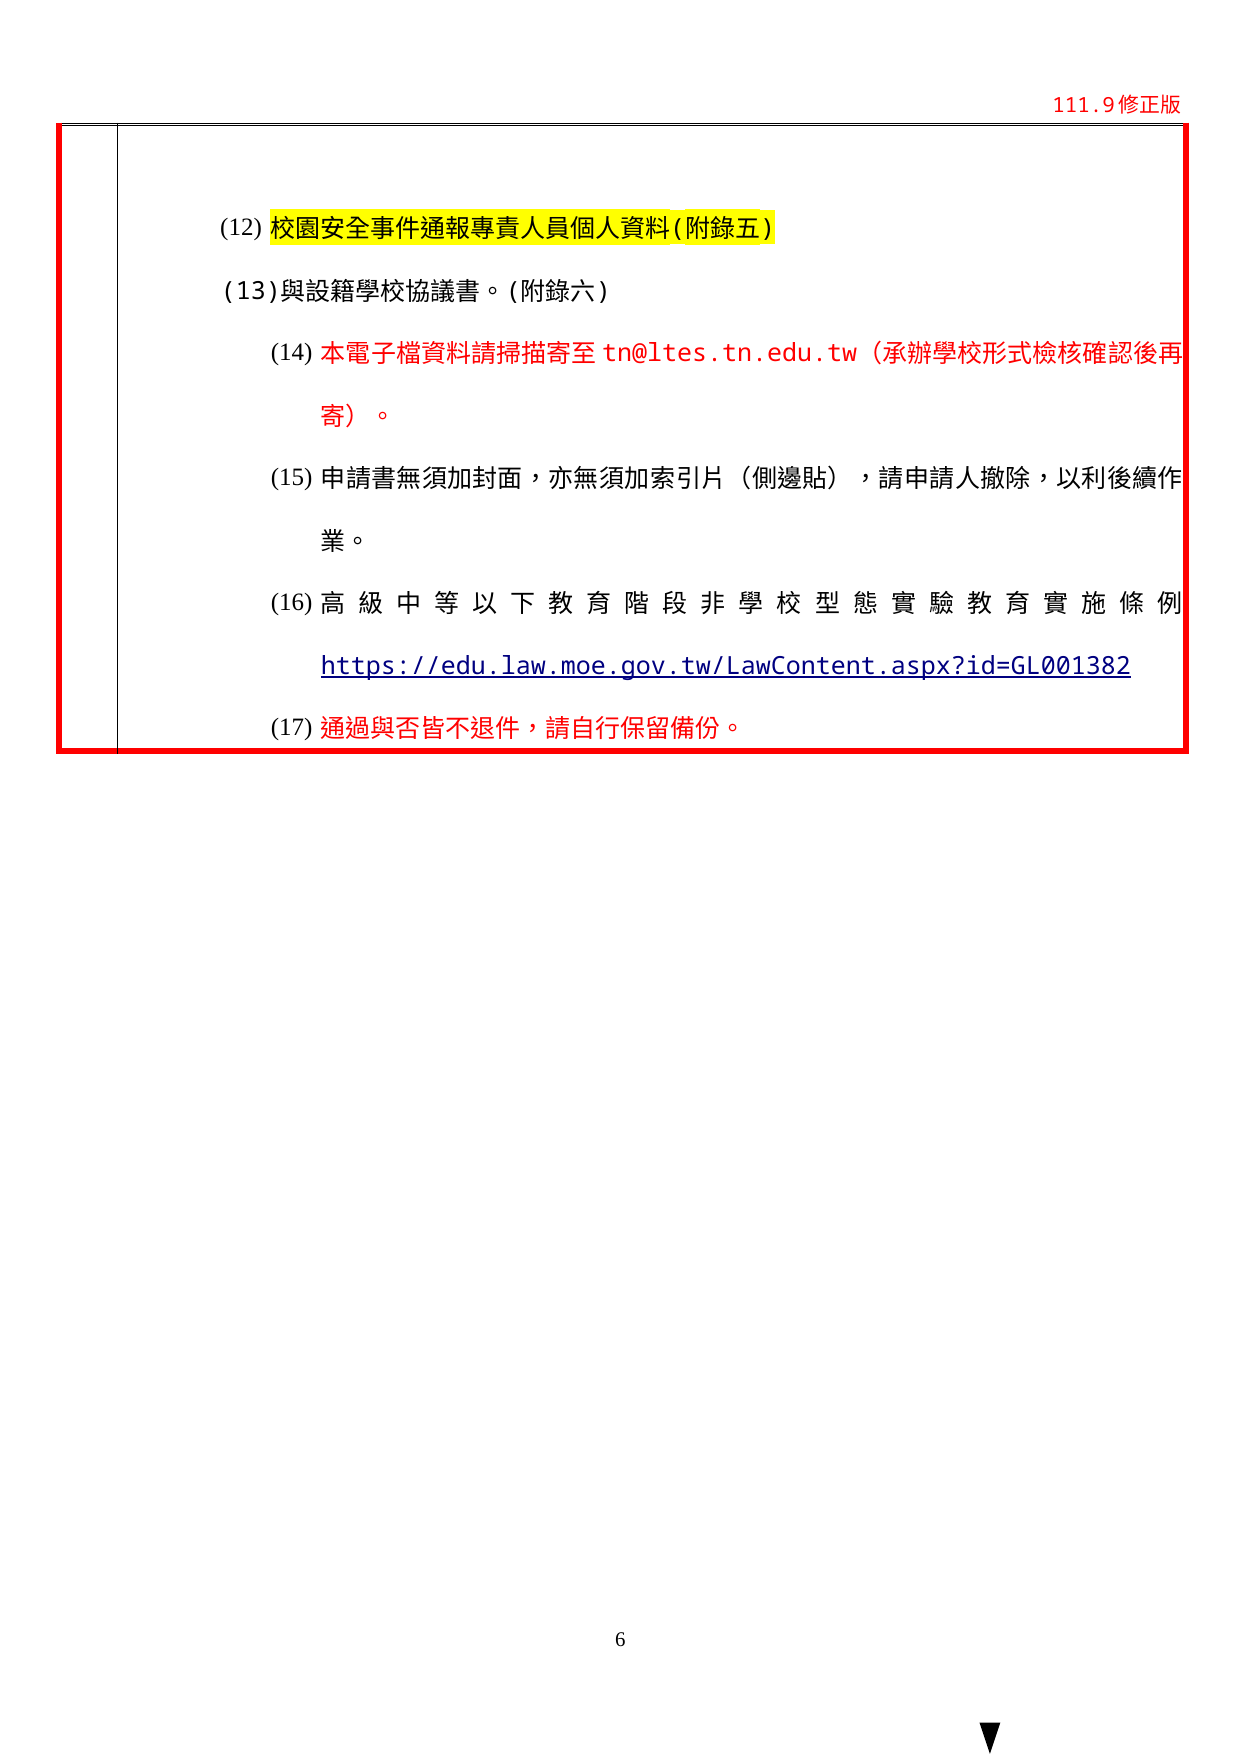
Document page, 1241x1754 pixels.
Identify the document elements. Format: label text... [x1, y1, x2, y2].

table_cell [62, 126, 117, 748]
table_cell 申請期間：每年4月1日至4月30日或10月1日至10月31日，向團體成員設籍占最多數之直轄市或縣（市）主管機關共同提出申請。應備齊下列資料: 申請書正本1份(請勿加封面)，請以A4單面列印，不裝訂，請以長尾夾固定。 申請書影本9份(請勿加封面)，請以雙面複印，並於左側釘3針，裝訂成冊。 請先將正本申請書1份，於期限內寄至承辦學校隆田國小，承辦學校形式檢核（非隨送隨審）確認無缺件後，會以電話、簡訊或電子郵件方式通知申請人，請申請人於通知日起5日內，將正本申請書完整複印成影本9份，送至隆田國小。 學生參與非學校型態實驗教育計畫涉及其重大權利義務，應由學生法定代理人共同行使（如夫妻雙方）或獨立行使申請權（單親家庭、法院安置等），共同監護者請雙方共同簽章。 實驗教育計畫應載明下列事項：(高級中等以下教育階段非學校型態實驗教育實施條例第六條規定) 實驗教育名稱。 實驗教育目的。 實驗教育方式。 實驗教育內容。（包括課程所屬類型與教學、學習評量及預定使用學校設施、設備項目） 預期成效。 計畫主持人及參與實驗教育人員相關資料。（含學經歷及教學專長等資料及附錄四任課同意書，並請檢附師資學經歷及教學專長證明文件） 教學資源相關資料。 教學場地同意使用證明文件（附錄一，包括1.學生學習活動教室內場地使用面積資料。2.建築物符合D-5使用組別及建築相關法令規定之證明。3.教學場地符合消防安全規定之證明）。 學生名冊暨學生身心特徵。（附錄二） 計畫經費來源及財務規劃。 其他申請人同意參與實驗教育之聲明書。(附錄三) 校園安全事件通報專責人員個人資料(附錄五) 與設籍學校協議書。(附錄六) 本電子檔資料請掃描寄至tn@ltes.tn.edu.tw（承辦學校形式檢核確認後再寄）。 申請書無須加封面，亦無須加索引片（側邊貼），請申請人撤除，以利後續作業。 高級中等以下教育階段非學校型態實驗教育實施條例 https://edu.law.moe.gov.tw/LawContent.aspx?id=GL001382 通過與否皆不退件，請自行保留備份。 [118, 126, 1183, 748]
